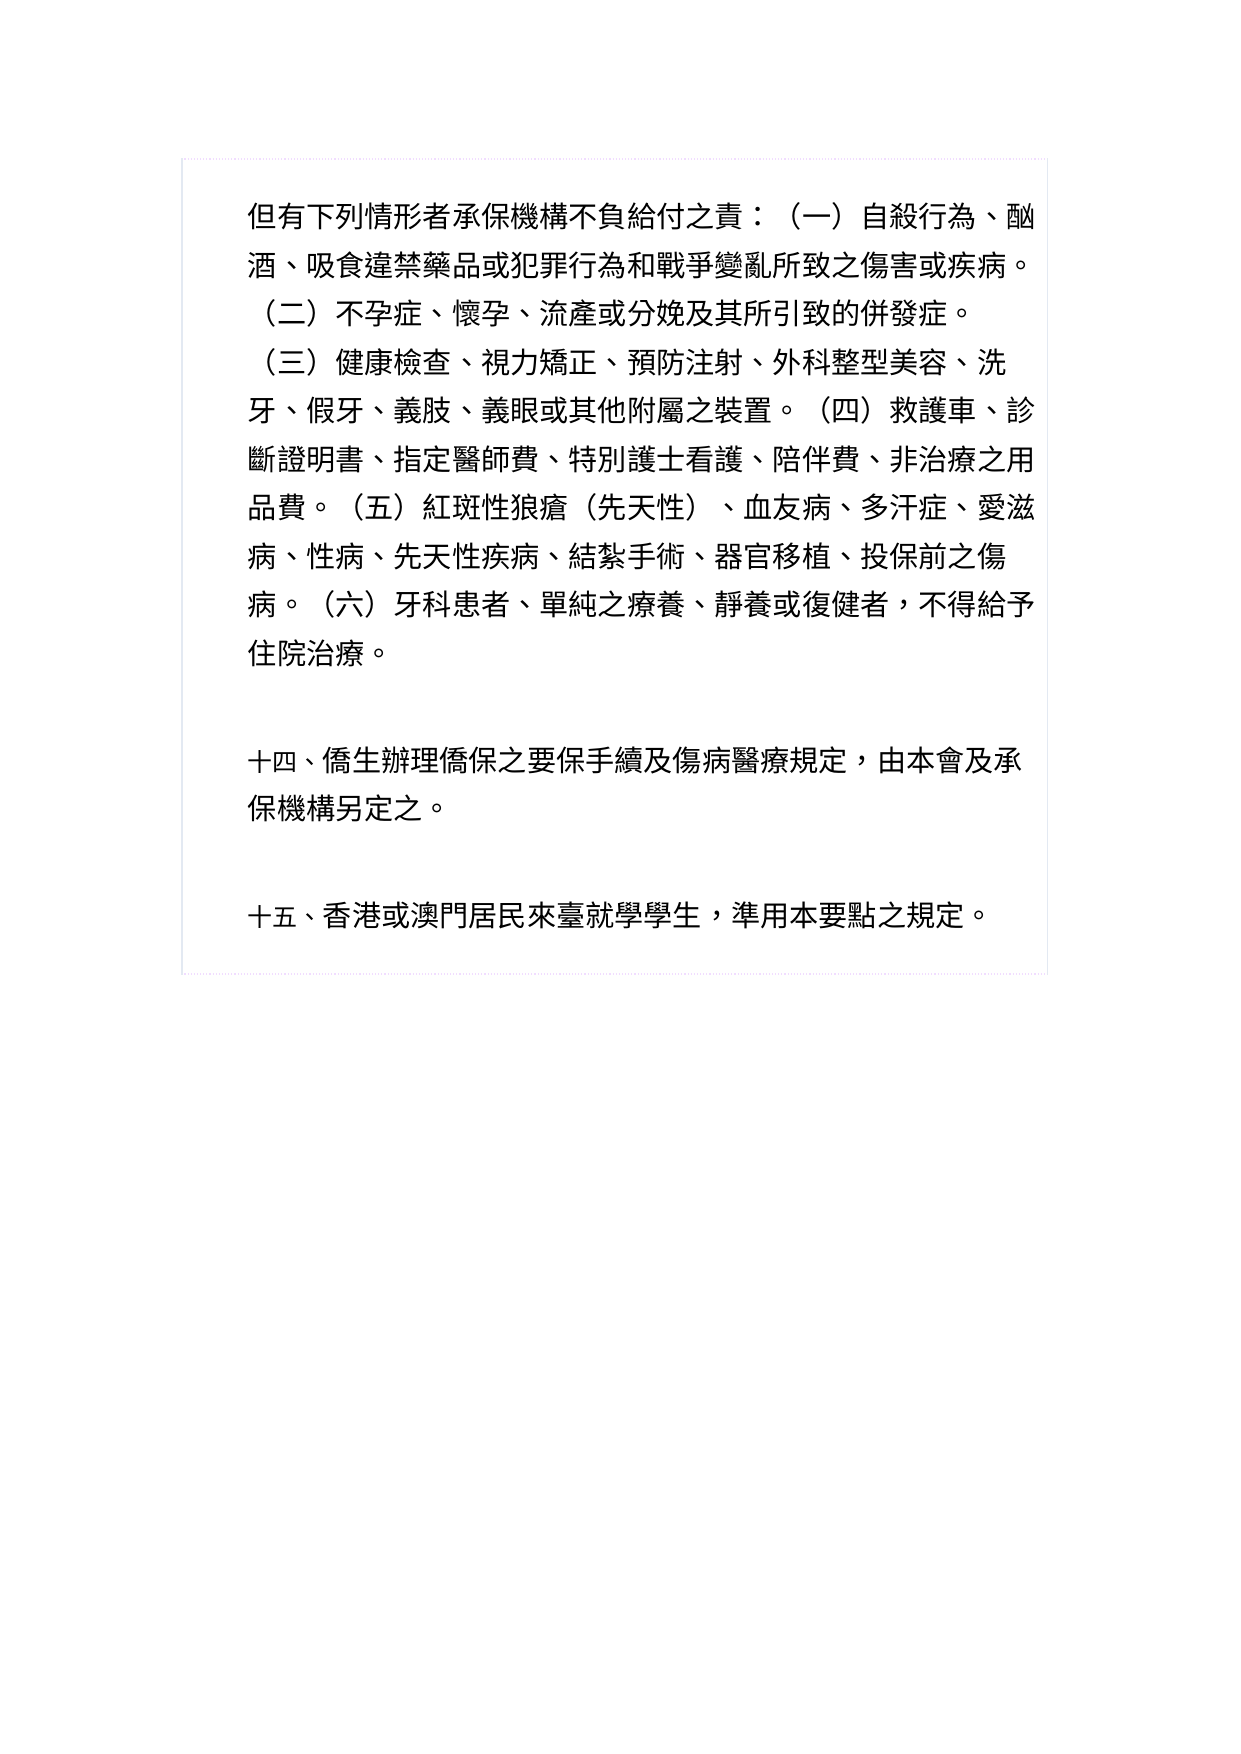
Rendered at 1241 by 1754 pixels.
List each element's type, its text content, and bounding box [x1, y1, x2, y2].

table_cell 但有下列情形者承保機構不負給付之責：（一）自殺行為、酗酒、吸食違禁藥品或犯罪行為和戰爭變亂所致之傷害或疾病。（二）不孕症、懷孕、流產或分娩及其所引致的併發症。（三）健康檢查、視力矯正、預防注射、外科整型美容、洗牙、假牙、義肢、義眼或其他附屬之裝置。（四）救護車、診斷證明書、指定醫師費、特別護士看護、陪伴費、非治療之用品費。（五）紅斑性狼瘡（先天性）、血友病、多汗症、愛滋病、性病、先天性疾病、結紮手術、器官移植、投保前之傷病。（六）牙科患者、單純之療養、靜養或復健者，不得給予住院治療。 僑生辦理僑保之要保手續及傷病醫療規定，由本會及承保機構另定之。 香港或澳門居民來臺就學學生，準用本要點之規定。 [198, 158, 1047, 973]
table_cell [183, 158, 198, 973]
